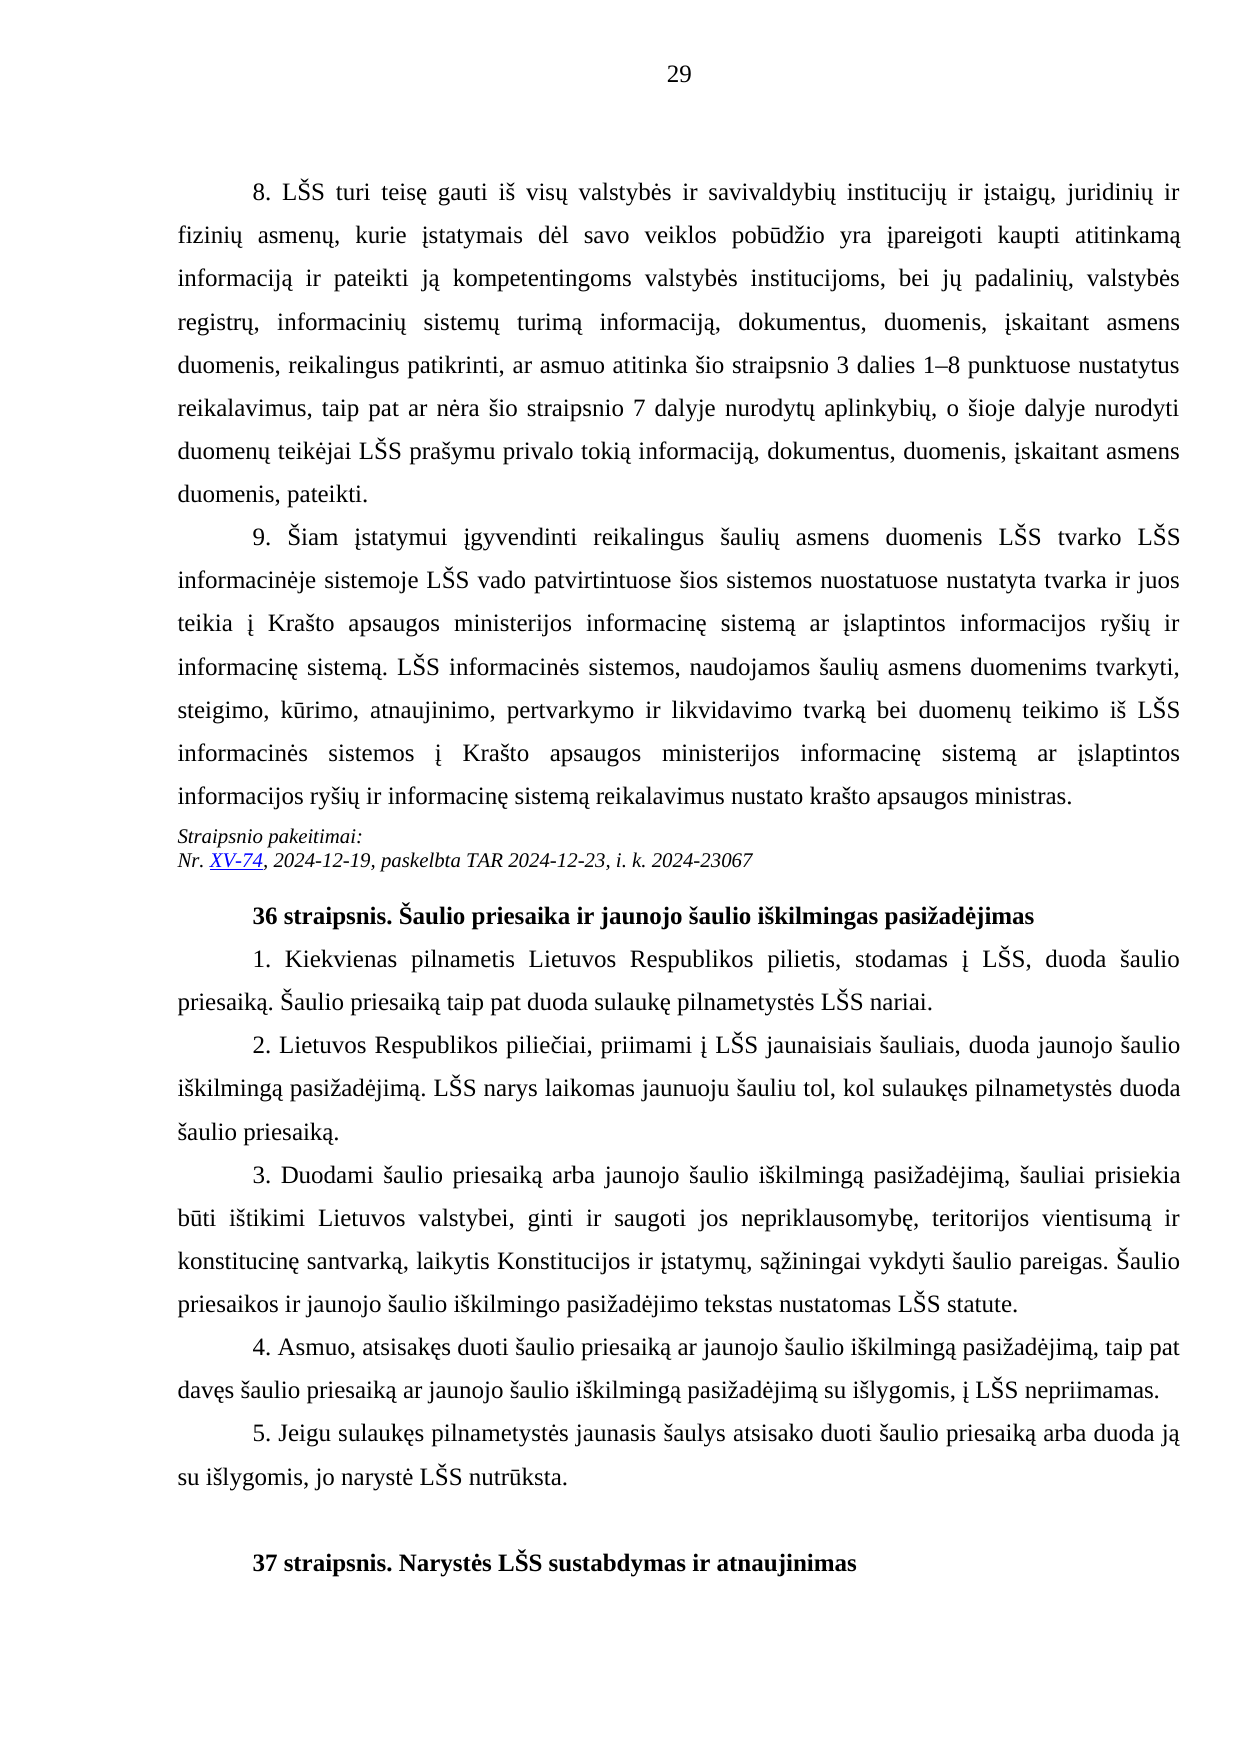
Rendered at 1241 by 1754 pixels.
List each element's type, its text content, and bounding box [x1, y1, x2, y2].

text 1. Kiekvienas pilnametis Lietuvos Respublikos pilietis, stodamas į LŠS, duoda šaulio priesaiką. Šaulio priesaiką taip pat duoda sulaukę pilnametystės LŠS nariai. [177, 944, 1181, 1016]
text 9. Šiam įstatymui įgyvendinti reikalingus šaulių asmens duomenis LŠS tvarko LŠS informacinėje sistemoje LŠS vado patvirtintuose šios sistemos nuostatuose nustatyta tvarka ir juos teikia į Krašto apsaugos ministerijos informacinę sistemą ar įslaptintos informacijos ryšių ir informacinę sistemą. LŠS informacinės sistemos, naudojamos šaulių asmens duomenims tvarkyti, steigimo, kūrimo, atnaujinimo, pertvarkymo ir likvidavimo tvarką bei duomenų teikimo iš LŠS informacinės sistemos į Krašto apsaugos ministerijos informacinę sistemą ar įslaptintos informacijos ryšių ir informacinę sistemą reikalavimus nustato krašto apsaugos ministras. [177, 522, 1181, 810]
text 37 straipsnis. Narystės LŠS sustabdymas ir atnaujinimas [177, 1548, 1181, 1577]
text 3. Duodami šaulio priesaiką arba jaunojo šaulio iškilmingą pasižadėjimą, šauliai prisiekia būti ištikimi Lietuvos valstybei, ginti ir saugoti jos nepriklausomybę, teritorijos vientisumą ir konstitucinę santvarką, laikytis Konstitucijos ir įstatymų, sąžiningai vykdyti šaulio pareigas. Šaulio priesaikos ir jaunojo šaulio iškilmingo pasižadėjimo tekstas nustatomas LŠS statute. [177, 1160, 1181, 1318]
text 36 straipsnis. Šaulio priesaika ir jaunojo šaulio iškilmingas pasižadėjimas [177, 901, 1181, 930]
text 5. Jeigu sulaukęs pilnametystės jaunasis šaulys atsisako duoti šaulio priesaiką arba duoda ją su išlygomis, jo narystė LŠS nutrūksta. [177, 1418, 1181, 1490]
text 8. LŠS turi teisę gauti iš visų valstybės ir savivaldybių institucijų ir įstaigų, juridinių ir fizinių asmenų, kurie įstatymais dėl savo veiklos pobūdžio yra įpareigoti kaupti atitinkamą informaciją ir pateikti ją kompetentingoms valstybės institucijoms, bei jų padalinių, valstybės registrų, informacinių sistemų turimą informaciją, dokumentus, duomenis, įskaitant asmens duomenis, reikalingus patikrinti, ar asmuo atitinka šio straipsnio 3 dalies 1–8 punktuose nustatytus reikalavimus, taip pat ar nėra šio straipsnio 7 dalyje nurodytų aplinkybių, o šioje dalyje nurodyti duomenų teikėjai LŠS prašymu privalo tokią informaciją, dokumentus, duomenis, įskaitant asmens duomenis, pateikti. [177, 177, 1181, 508]
text 4. Asmuo, atsisakęs duoti šaulio priesaiką ar jaunojo šaulio iškilmingą pasižadėjimą, taip pat davęs šaulio priesaiką ar jaunojo šaulio iškilmingą pasižadėjimą su išlygomis, į LŠS nepriimamas. [177, 1332, 1181, 1404]
text Nr. XV-74, 2024-12-19, paskelbta TAR 2024-12-23, i. k. 2024-23067 [177, 848, 1181, 872]
text Straipsnio pakeitimai: [177, 824, 1181, 848]
text 2. Lietuvos Respublikos piliečiai, priimami į LŠS jaunaisiais šauliais, duoda jaunojo šaulio iškilmingą pasižadėjimą. LŠS narys laikomas jaunuoju šauliu tol, kol sulaukęs pilnametystės duoda šaulio priesaiką. [177, 1030, 1181, 1145]
